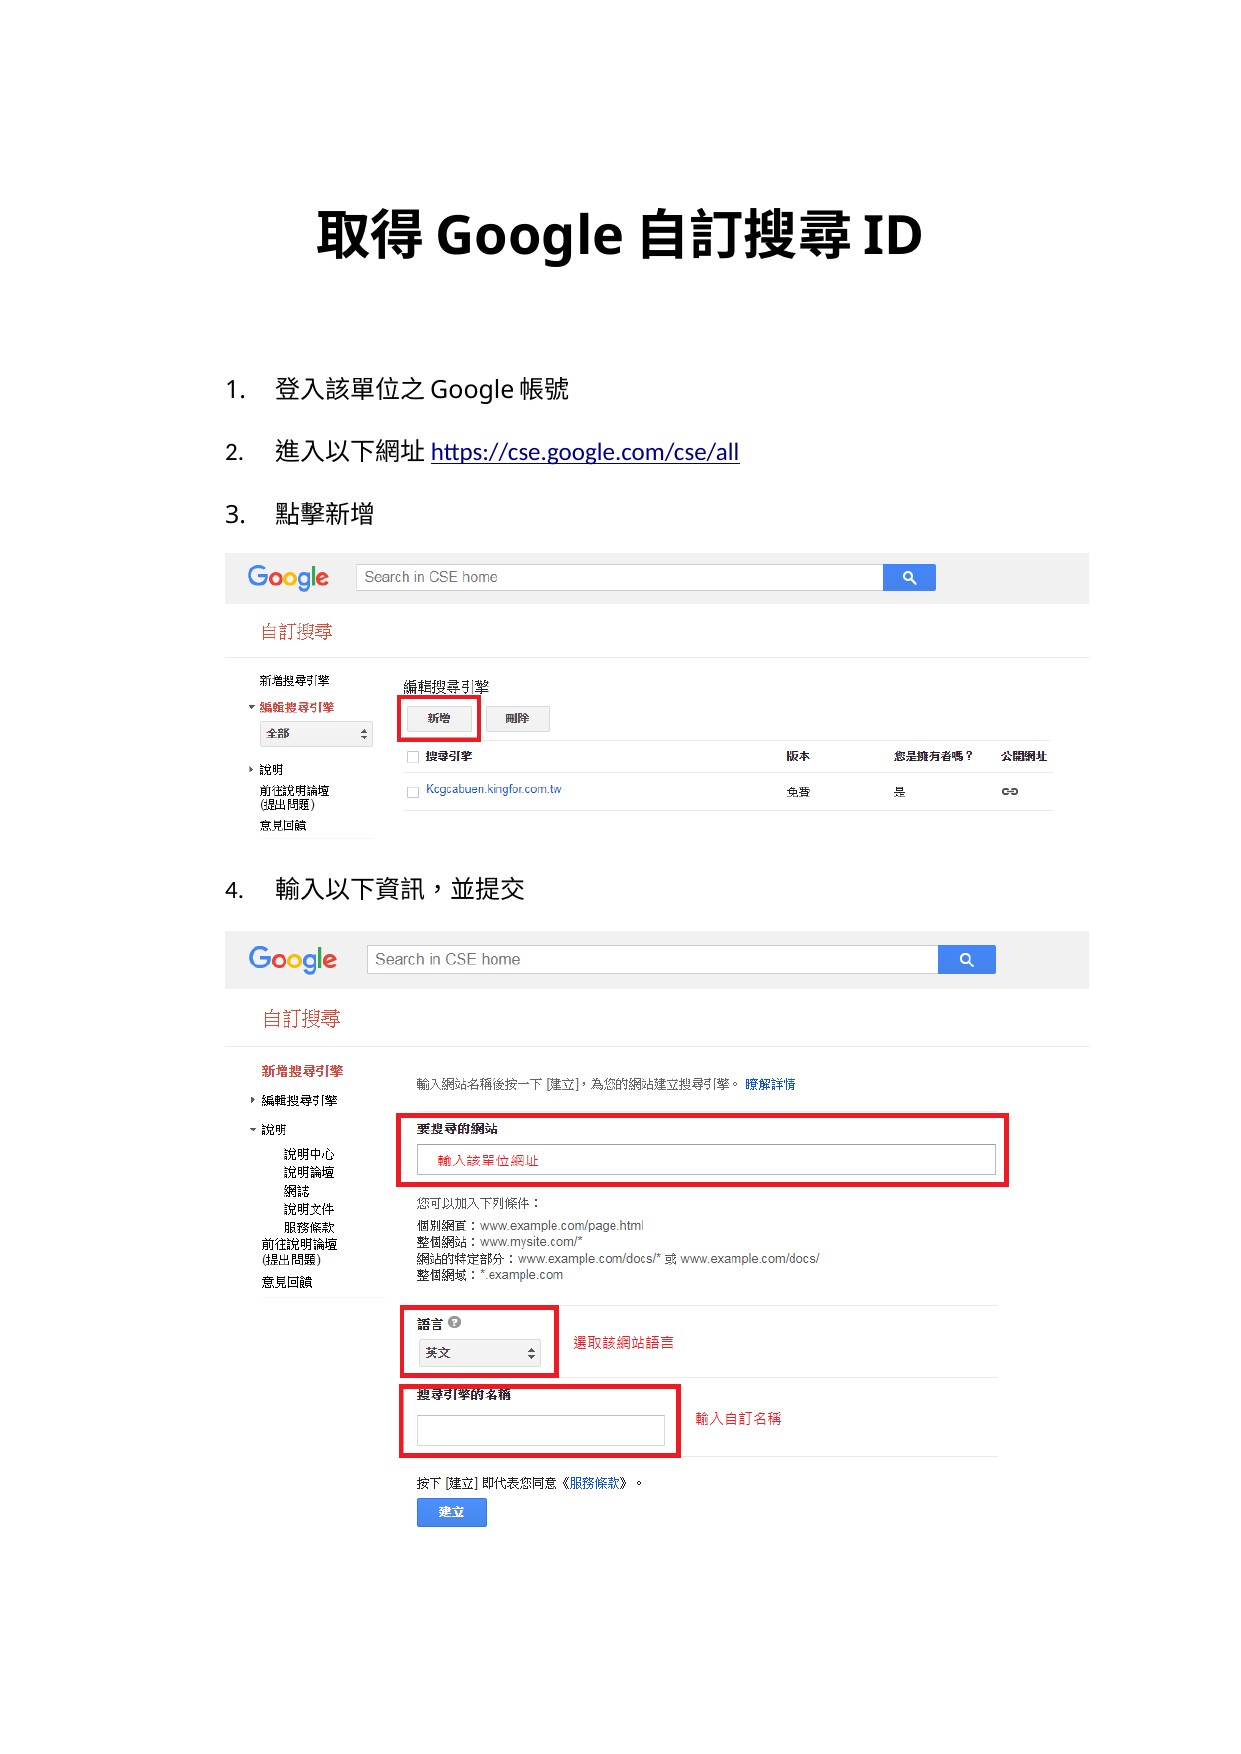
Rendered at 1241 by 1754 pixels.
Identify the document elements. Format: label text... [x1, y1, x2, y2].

list 點擊新增 [225, 471, 1053, 533]
list 進入以下網址 https://cse.google.com/cse/all [225, 408, 1053, 471]
list 輸入以下資訊，並提交 [225, 846, 1053, 931]
list 登入該單位之Google帳號 [225, 346, 1053, 408]
text 取得Google自訂搜尋ID [187, 158, 1053, 283]
